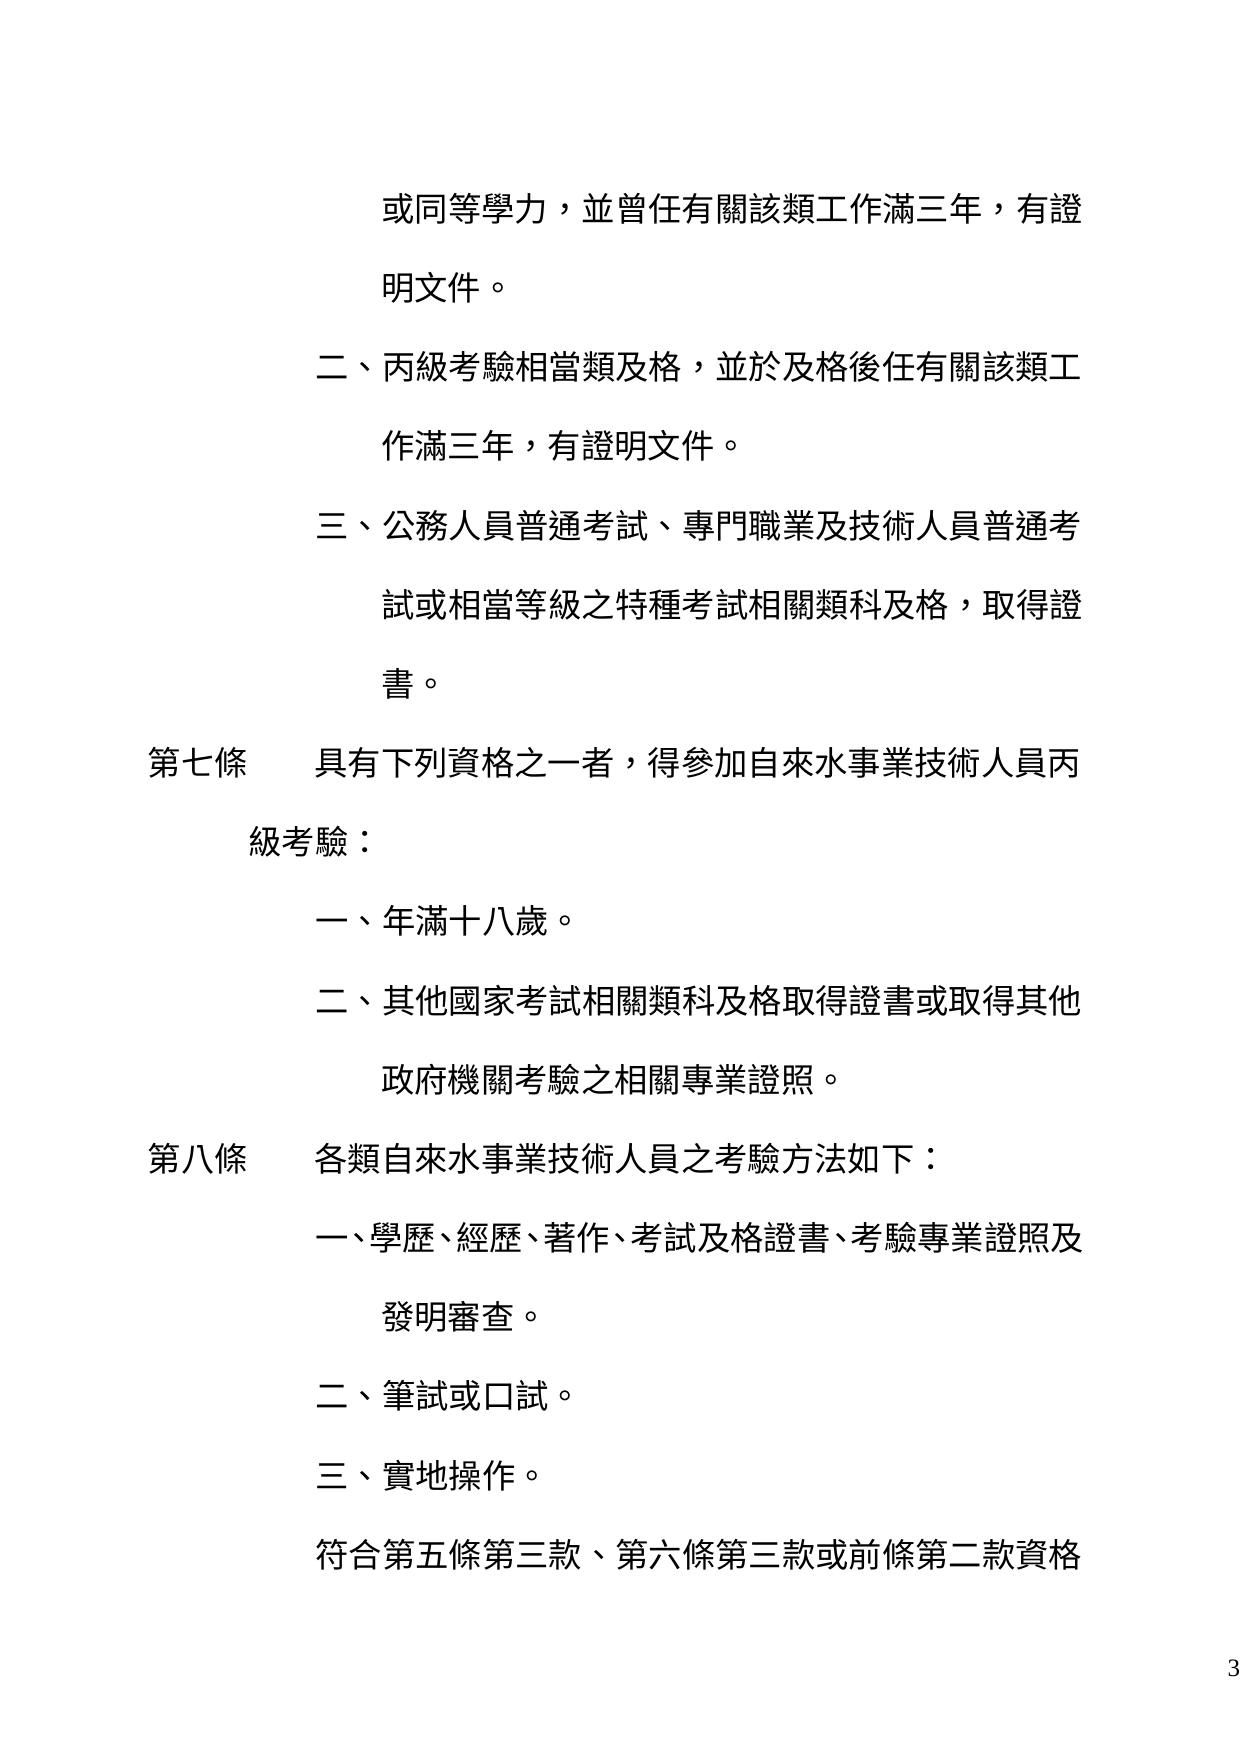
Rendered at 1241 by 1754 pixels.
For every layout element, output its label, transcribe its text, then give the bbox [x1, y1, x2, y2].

text 一、年滿十八歲。 [315, 880, 1084, 959]
text 第七條 具有下列資格之一者，得參加自來水事業技術人員丙級考驗： [148, 722, 1092, 880]
text 或同等學力，並曾任有關該類工作滿三年，有證明文件。 [315, 167, 1084, 326]
text 二、筆試或口試。 [315, 1355, 1084, 1434]
text 一、學歷、經歷、著作、考試及格證書、考驗專業證照及發明審查。 [315, 1197, 1084, 1355]
text 三、實地操作。 [315, 1434, 1084, 1513]
text 符合第五條第三款、第六條第三款或前條第二款資格 [248, 1513, 1084, 1592]
text 第八條 各類自來水事業技術人員之考驗方法如下： [148, 1117, 1092, 1197]
text 三、公務人員普通考試、專門職業及技術人員普通考試或相當等級之特種考試相關類科及格，取得證書。 [315, 484, 1084, 722]
text 二、其他國家考試相關類科及格取得證書或取得其他政府機關考驗之相關專業證照。 [315, 959, 1084, 1117]
text 二、丙級考驗相當類及格，並於及格後任有關該類工作滿三年，有證明文件。 [315, 326, 1084, 484]
